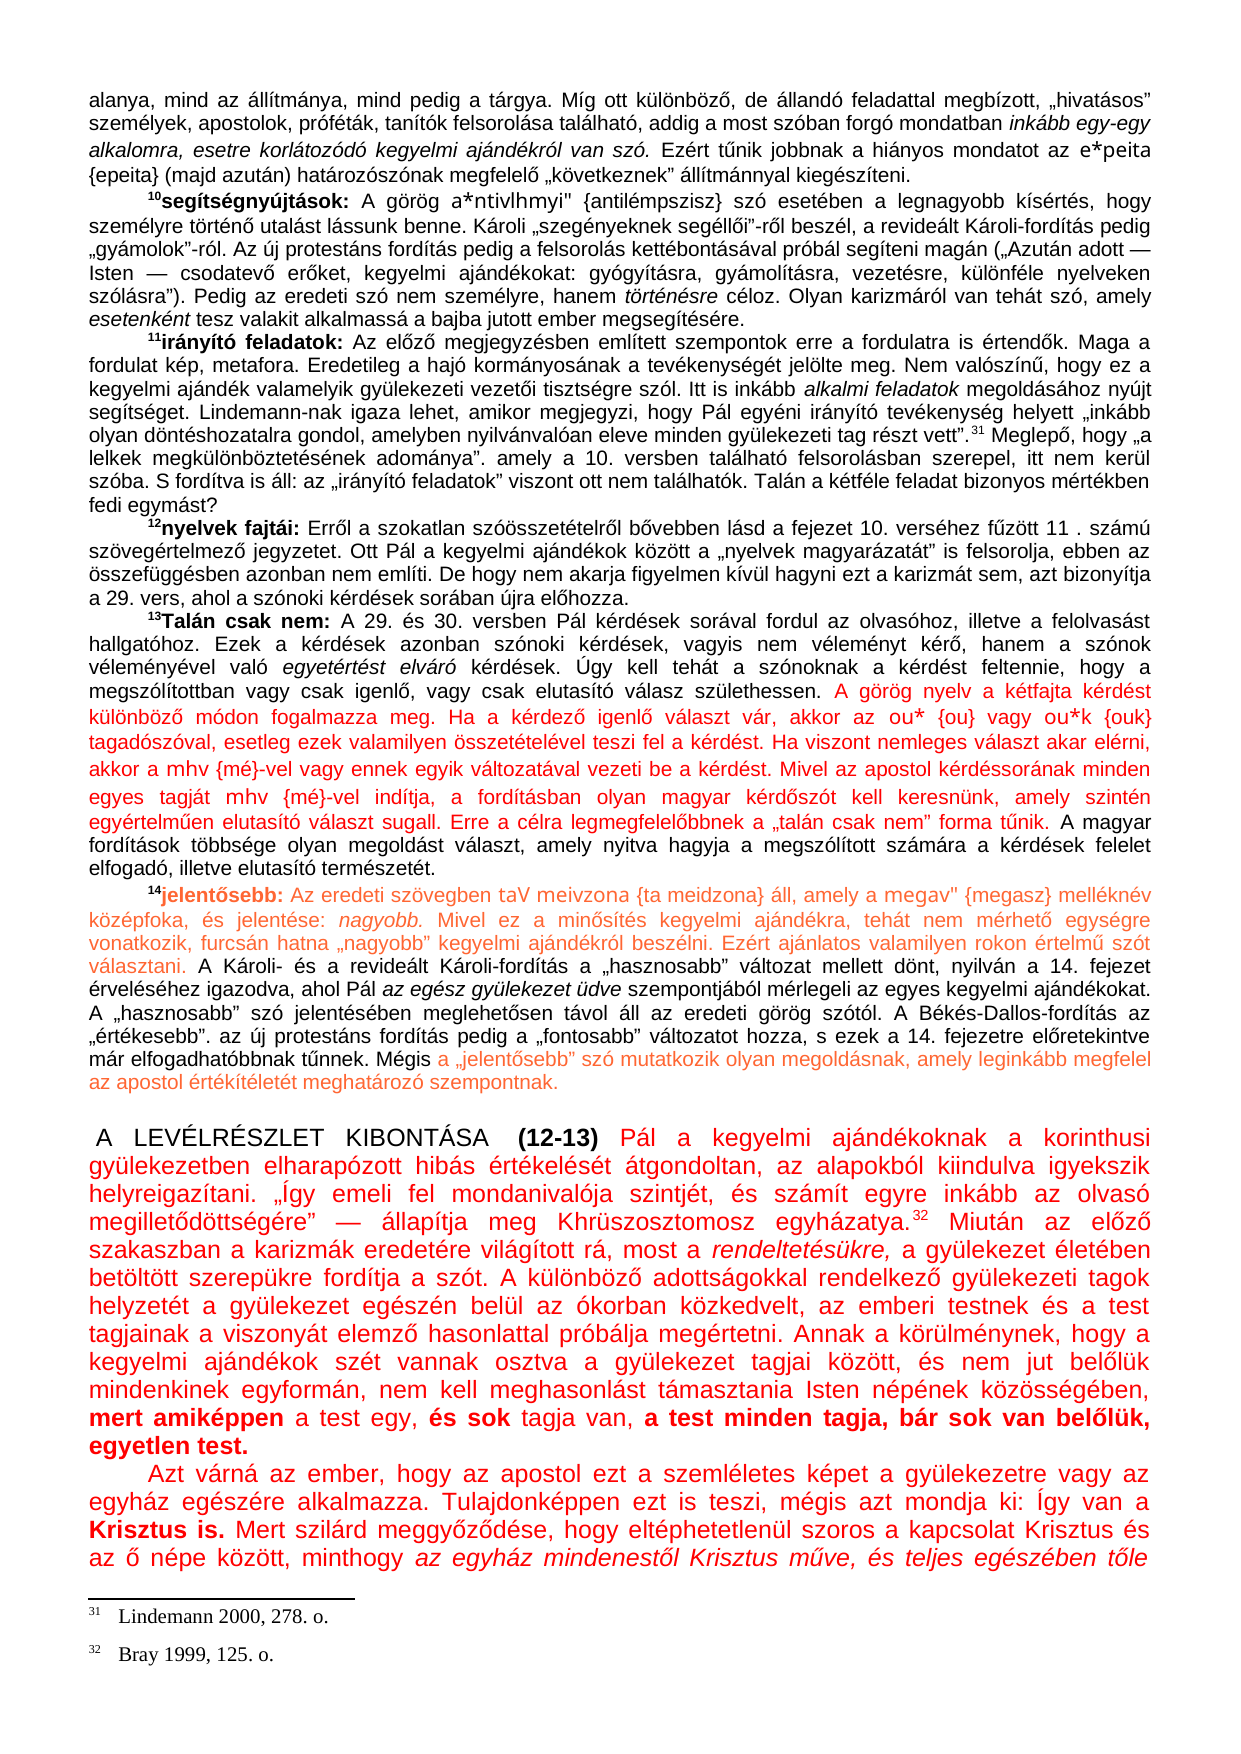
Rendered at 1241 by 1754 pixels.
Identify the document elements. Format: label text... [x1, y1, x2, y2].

text 11irányító feladatok: Az előző megjegyzésben említett szempontok erre a fordulatra is értendők. Maga a fordulat kép, metafora. Eredetileg a hajó kormányosának a tevékenységét jelölte meg. Nem valószínű, hogy ez a kegyelmi ajándék valamelyik gyülekezeti vezetői tisztségre szól. Itt is inkább alkalmi feladatok megoldásához nyújt segítséget. Lindemann-nak igaza lehet, amikor megjegyzi, hogy Pál egyéni irányító tevékenység helyett „inkább olyan döntéshozatalra gondol, amelyben nyilvánvalóan eleve minden gyülekezeti tag részt vett”. Meglepő, hogy „a lelkek megkülönböztetésének adománya”. amely a 10. versben található felsorolásban szerepel, itt nem kerül szóba. S fordítva is áll: az „irányító feladatok” viszont ott nem találhatók. Talán a kétféle feladat bizonyos mértékben fedi egymást? [88, 331, 1152, 517]
text Lindemann 2000, 278. o. [88, 1604, 1152, 1628]
text 14jelentősebb: Az eredeti szövegben taV meivzona {ta meidzona} áll, amely a megav" {megasz} melléknév középfoka, és jelentése: nagyobb. Mivel ez a minősítés kegyelmi ajándékra, tehát nem mérhető egységre vonatkozik, furcsán hatna „nagyobb” kegyelmi ajándékról beszélni. Ezért ajánlatos valamilyen rokon értelmű szót választani. A Károli‑ és a revideált Károli-fordítás a „hasznosabb” változat mellett dönt, nyilván a 14. fejezet érveléséhez igazodva, ahol Pál az egész gyülekezet üdve szempontjából mérlegeli az egyes kegyelmi ajándékokat. A „hasznosabb” szó jelentésében meglehetősen távol áll az eredeti görög szótól. A Békés-Dallos-fordítás az „értékesebb”. az új protestáns fordítás pedig a „fontosabb” változatot hozza, s ezek a 14. fejezetre előretekintve már elfogadhatóbbnak tűnnek. Mégis a „jelentősebb” szó mutatkozik olyan megoldásnak, amely leginkább megfelel az apostol értékítéletét meghatározó szempontnak. [88, 880, 1152, 1094]
text 10segítségnyújtások: A görög a*ntivlhmyi" {antilémpszisz} szó esetében a legnagyobb kísértés, hogy személyre történő utalást lássunk benne. Károli „szegényeknek segéllői”-ről beszél, a revideált Károli-fordítás pedig „gyámolok”-ról. Az új protestáns fordítás pedig a felsorolás kettébontásával próbál segíteni magán („Azután adott ― Isten ― csodatevő erőket, kegyelmi ajándékokat: gyógyításra, gyámolításra, vezetésre, különféle nyelveken szólásra”). Pedig az eredeti szó nem személyre, hanem történésre céloz. Olyan karizmáról van tehát szó, amely esetenként tesz valakit alkalmassá a bajba jutott ember megsegítésére. [88, 186, 1152, 331]
text A LEVÉLRÉSZLET KIBONTÁSA (12-13) Pál a kegyelmi ajándékoknak a korinthusi gyülekezetben elharapózott hibás értékelését átgondoltan, az alapokból kiindulva igyekszik helyreigazítani. „Így emeli fel mondanivalója szintjét, és számít egyre inkább az olvasó megilletődöttségére” — állapítja meg Khrüszosztomosz egyházatya. Miután az előző szakaszban a karizmák eredetére világított rá, most a rendeltetésükre, a gyülekezet életében betöltött szerepükre fordítja a szót. A különböző adottságokkal rendelkező gyülekezeti tagok helyzetét a gyülekezet egészén belül az ókorban közkedvelt, az emberi testnek és a test tagjainak a viszonyát elemző hasonlattal próbálja megértetni. Annak a körülménynek, hogy a kegyelmi ajándékok szét vannak osztva a gyülekezet tagjai között, és nem jut belőlük mindenkinek egyformán, nem kell meghasonlást támasztania Isten népének közösségében, mert amiképpen a test egy, és sok tagja van, a test minden tagja, bár sok van belőlük, egyetlen test. [88, 1124, 1152, 1460]
text 13Talán csak nem: A 29. és 30. versben Pál kérdések sorával fordul az olvasóhoz, illetve a felolvasást hallgatóhoz. Ezek a kérdések azonban szónoki kérdések, vagyis nem véleményt kérő, hanem a szónok véleményével való egyetértést elváró kérdések. Úgy kell tehát a szónoknak a kérdést feltennie, hogy a megszólítottban vagy csak igenlő, vagy csak elutasító válasz születhessen. A görög nyelv a kétfajta kérdést különböző módon fogalmazza meg. Ha a kérdező igenlő választ vár, akkor az ou* {ou} vagy ou*k {ouk} tagadószóval, esetleg ezek valamilyen összetételével teszi fel a kérdést. Ha viszont nemleges választ akar elérni, akkor a mhv {mé}-vel vagy ennek egyik változatával vezeti be a kérdést. Mivel az apostol kérdéssorának minden egyes tagját mhv {mé}-vel indítja, a fordításban olyan magyar kérdőszót kell keresnünk, amely szintén egyértelműen elutasító választ sugall. Erre a célra legmegfelelőbbnek a „talán csak nem” forma tűnik. A magyar fordítások többsége olyan megoldást választ, amely nyitva hagyja a megszólított számára a kérdések felelet elfogadó, illetve elutasító természetét. [88, 609, 1152, 880]
text Azt várná az ember, hogy az apostol ezt a szemléletes képet a gyülekezetre vagy az egyház egészére alkalmazza. Tulajdonképpen ezt is teszi, mégis azt mondja ki: Így van a Krisztus is. Mert szilárd meggyőződése, hogy eltéphetetlenül szoros a kapcsolat Krisztus és az ő népe között, minthogy az egyház mindenestől Krisztus műve, és teljes egészében tőle [88, 1460, 1152, 1572]
text 12nyelvek fajtái: Erről a szokatlan szóösszetételről bővebben lásd a fejezet 10. verséhez fűzött 11 . számú szövegértelmező jegyzetet. Ott Pál a kegyelmi ajándékok között a „nyelvek magyarázatát” is felsorolja, ebben az összefüggésben azonban nem említi. De hogy nem akarja figyelmen kívül hagyni ezt a karizmát sem, azt bizonyítja a 29. vers, ahol a szónoki kérdések sorában újra előhozza. [88, 517, 1152, 609]
text Bray 1999, 125. o. [88, 1642, 1152, 1665]
text alanya, mind az állítmánya, mind pedig a tárgya. Míg ott különböző, de állandó feladattal megbízott, „hivatásos” személyek, apostolok, próféták, tanítók felsorolása található, addig a most szóban forgó mondatban inkább egy-egy alkalomra, esetre korlátozódó kegyelmi ajándékról van szó. Ezért tűnik jobbnak a hiányos mondatot az e*peita {epeita} (majd azután) határozószónak megfelelő „következnek” állítmánnyal kiegészíteni. [88, 88, 1152, 186]
